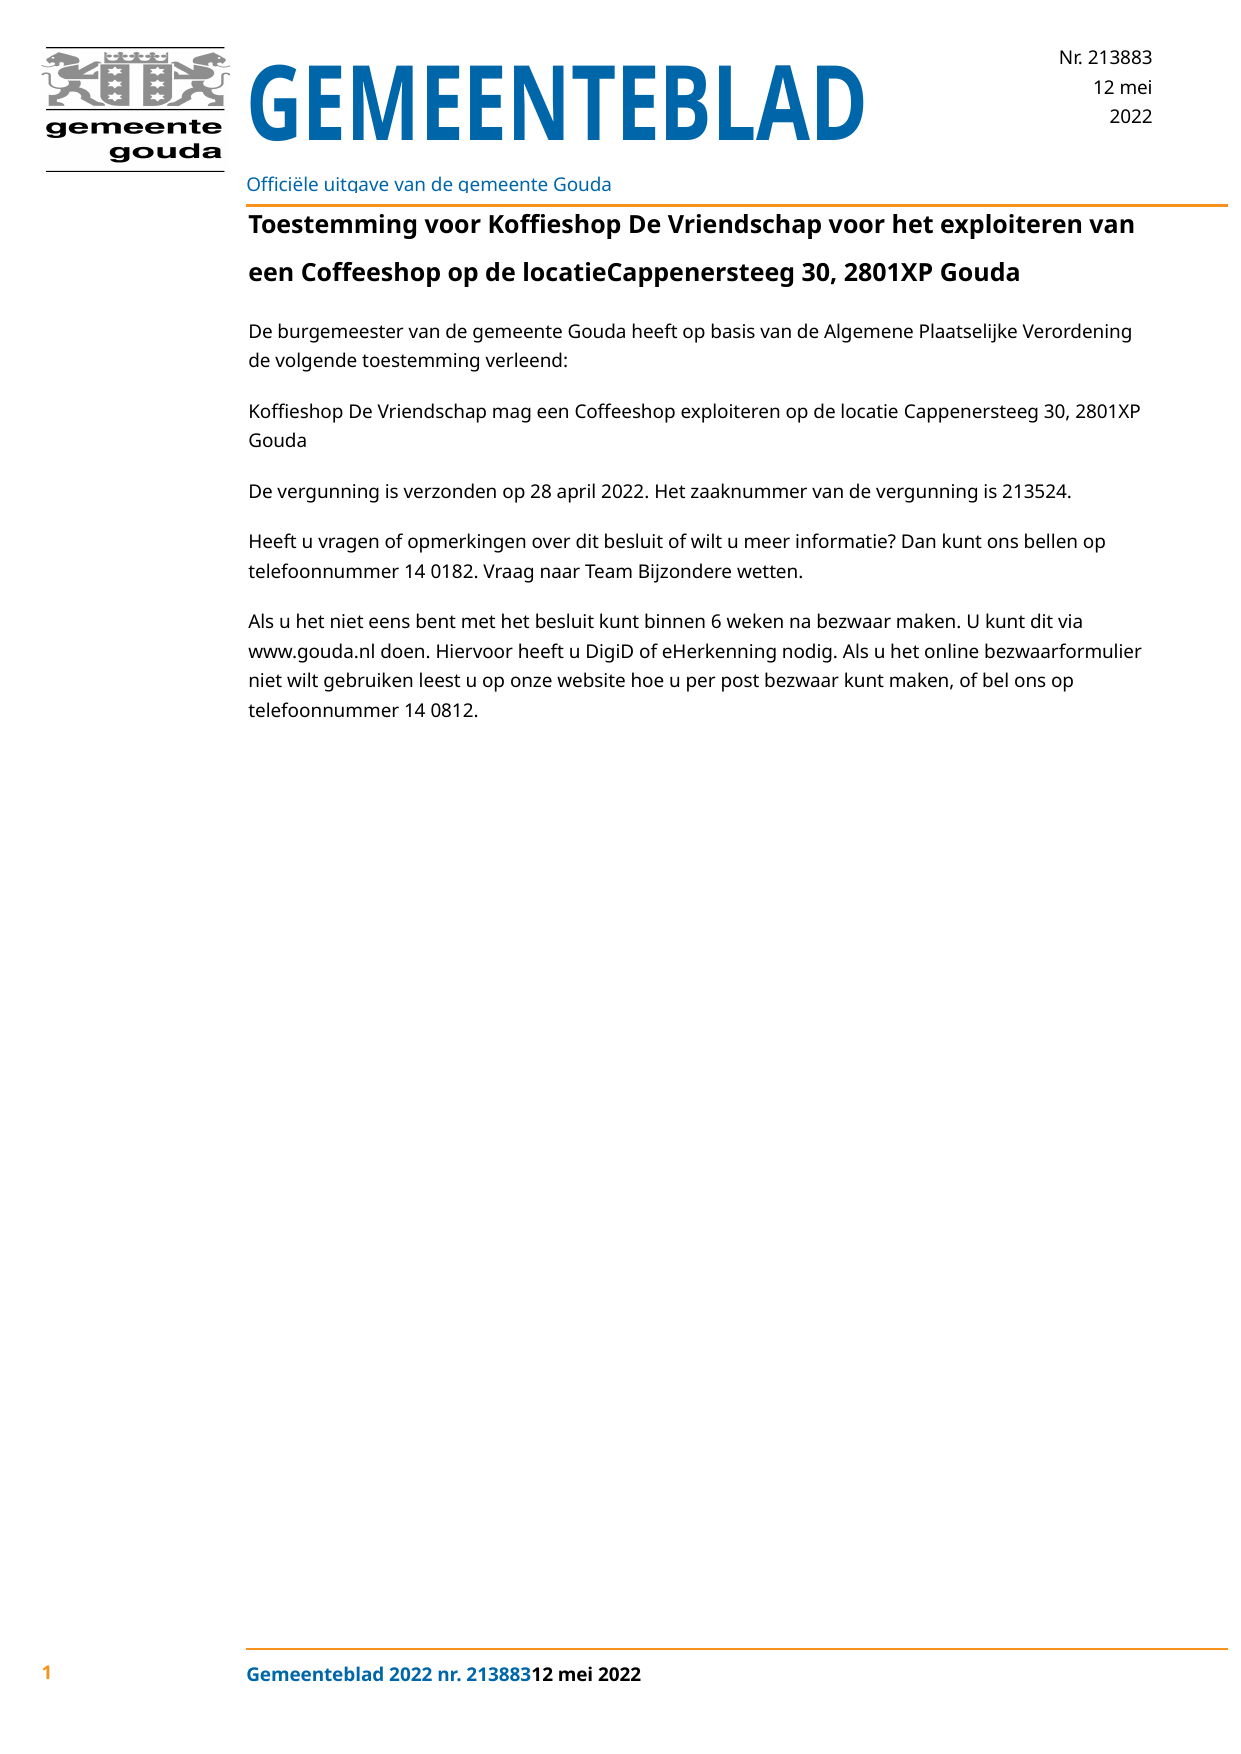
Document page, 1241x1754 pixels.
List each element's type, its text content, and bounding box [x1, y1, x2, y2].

text De vergunning is verzonden op 28 april 2022. Het zaaknummer van de vergunning is 213524. [248, 478, 1152, 504]
text Toestemming voor Koffieshop De Vriendschap voor het exploiteren van een Coffeeshop op de locatieCappenersteeg 30, 2801XP Gouda [248, 207, 1152, 288]
text Heeft u vragen of opmerkingen over dit besluit of wilt u meer informatie? Dan kunt ons bellen op telefoonnummer 14 0182. Vraag naar Team Bijzondere wetten. [248, 528, 1152, 584]
text Als u het niet eens bent met het besluit kunt binnen 6 weken na bezwaar maken. U kunt dit via www.gouda.nl doen. Hiervoor heeft u DigiD of eHerkenning nodig. Als u het online bezwaarformulier niet wilt gebruiken leest u op onze website hoe u per post bezwaar kunt maken, of bel ons op telefoonnummer 14 0812. [248, 608, 1152, 723]
text De burgemeester van de gemeente Gouda heeft op basis van de Algemene Plaatselijke Verordening de volgende toestemming verleend: [248, 318, 1152, 373]
text Koffieshop De Vriendschap mag een Coffeeshop exploiteren op de locatie Cappenersteeg 30, 2801XP Gouda [248, 398, 1152, 453]
picture [41, 47, 231, 172]
